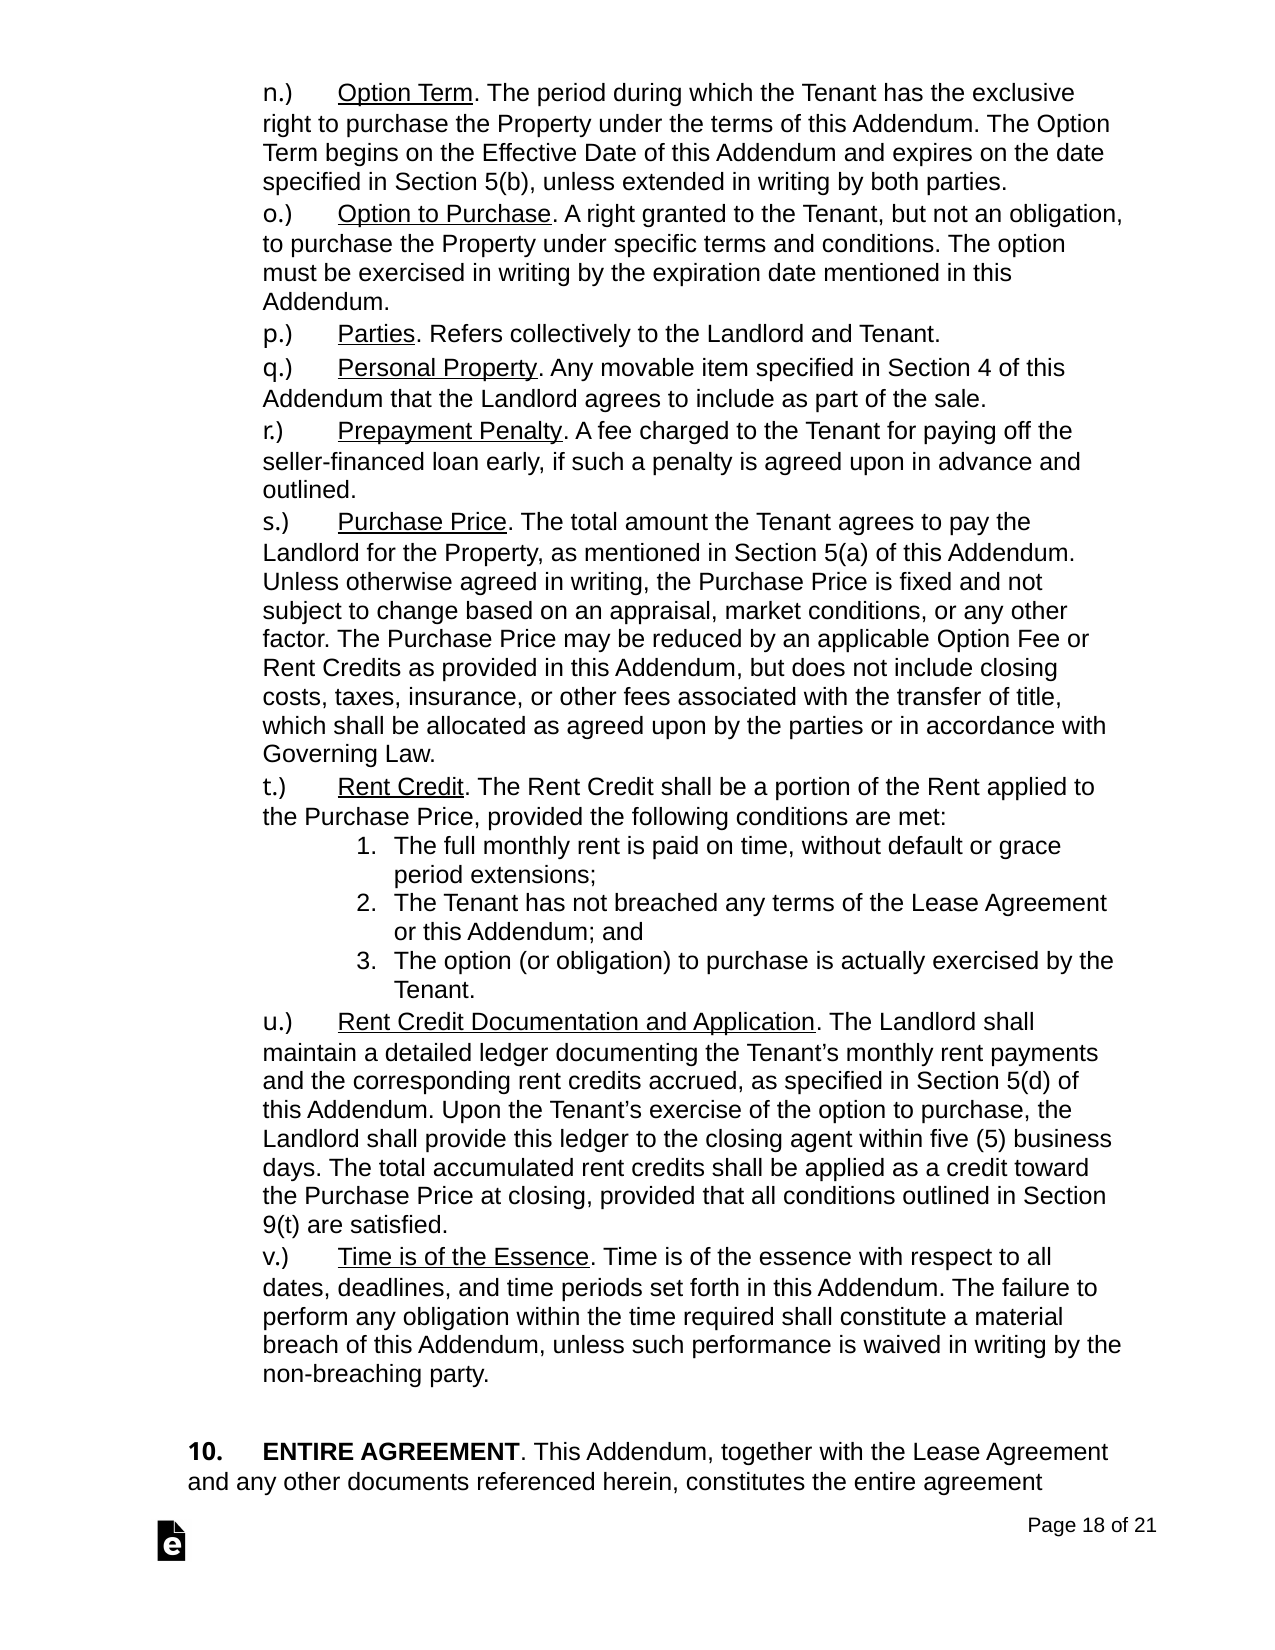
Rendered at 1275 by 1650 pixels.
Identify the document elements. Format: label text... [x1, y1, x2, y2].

list Parties. Refers collectively to the Landlord and Tenant. [262, 316, 1125, 350]
list Option to Purchase. A right granted to the Tenant, but not an obligation, to purchase the Property under specific terms and conditions. The option must be exercised in writing by the expiration date mentioned in this Addendum. [262, 195, 1125, 316]
list Rent Credit. The Rent Credit shall be a portion of the Rent applied to the Purchase Price, provided the following conditions are met: [262, 768, 1125, 831]
list Purchase Price. The total amount the Tenant agrees to pay the Landlord for the Property, as mentioned in Section 5(a) of this Addendum. Unless otherwise agreed in writing, the Purchase Price is fixed and not subject to change based on an appraisal, market conditions, or any other factor. The Purchase Price may be reduced by an applicable Option Fee or Rent Credits as provided in this Addendum, but does not include closing costs, taxes, insurance, or other fees associated with the transfer of title, which shall be allocated as agreed upon by the parties or in accordance with Governing Law. [262, 504, 1125, 768]
list Time is of the Essence. Time is of the essence with respect to all dates, deadlines, and time periods set forth in this Addendum. The failure to perform any obligation within the time required shall constitute a material breach of this Addendum, unless such performance is waived in writing by the non-breaching party. [262, 1239, 1125, 1388]
list The full monthly rent is paid on time, without default or grace period extensions; [356, 831, 1125, 888]
list The option (or obligation) to purchase is actually exercised by the Tenant. [356, 946, 1125, 1003]
list Rent Credit Documentation and Application. The Landlord shall maintain a detailed ledger documenting the Tenant’s monthly rent payments and the corresponding rent credits accrued, as specified in Section 5(d) of this Addendum. Upon the Tenant’s exercise of the option to purchase, the Landlord shall provide this ledger to the closing agent within five (5) business days. The total accumulated rent credits shall be applied as a credit toward the Purchase Price at closing, provided that all conditions outlined in Section 9(t) are satisfied. [262, 1003, 1125, 1239]
list Prepayment Penalty. A fee charged to the Tenant for paying off the seller-financed loan early, if such a penalty is agreed upon in advance and outlined. [262, 412, 1125, 504]
list Personal Property. Any movable item specified in Section 4 of this Addendum that the Landlord agrees to include as part of the sale. [262, 350, 1125, 412]
list ENTIRE AGREEMENT. This Addendum, together with the Lease Agreement and any other documents referenced herein, constitutes the entire agreement [187, 1433, 1125, 1496]
list The Tenant has not breached any terms of the Lease Agreement or this Addendum; and [356, 888, 1125, 946]
list Option Term. The period during which the Tenant has the exclusive right to purchase the Property under the terms of this Addendum. The Option Term begins on the Effective Date of this Addendum and expires on the date specified in Section 5(b), unless extended in writing by both parties. [262, 75, 1125, 195]
